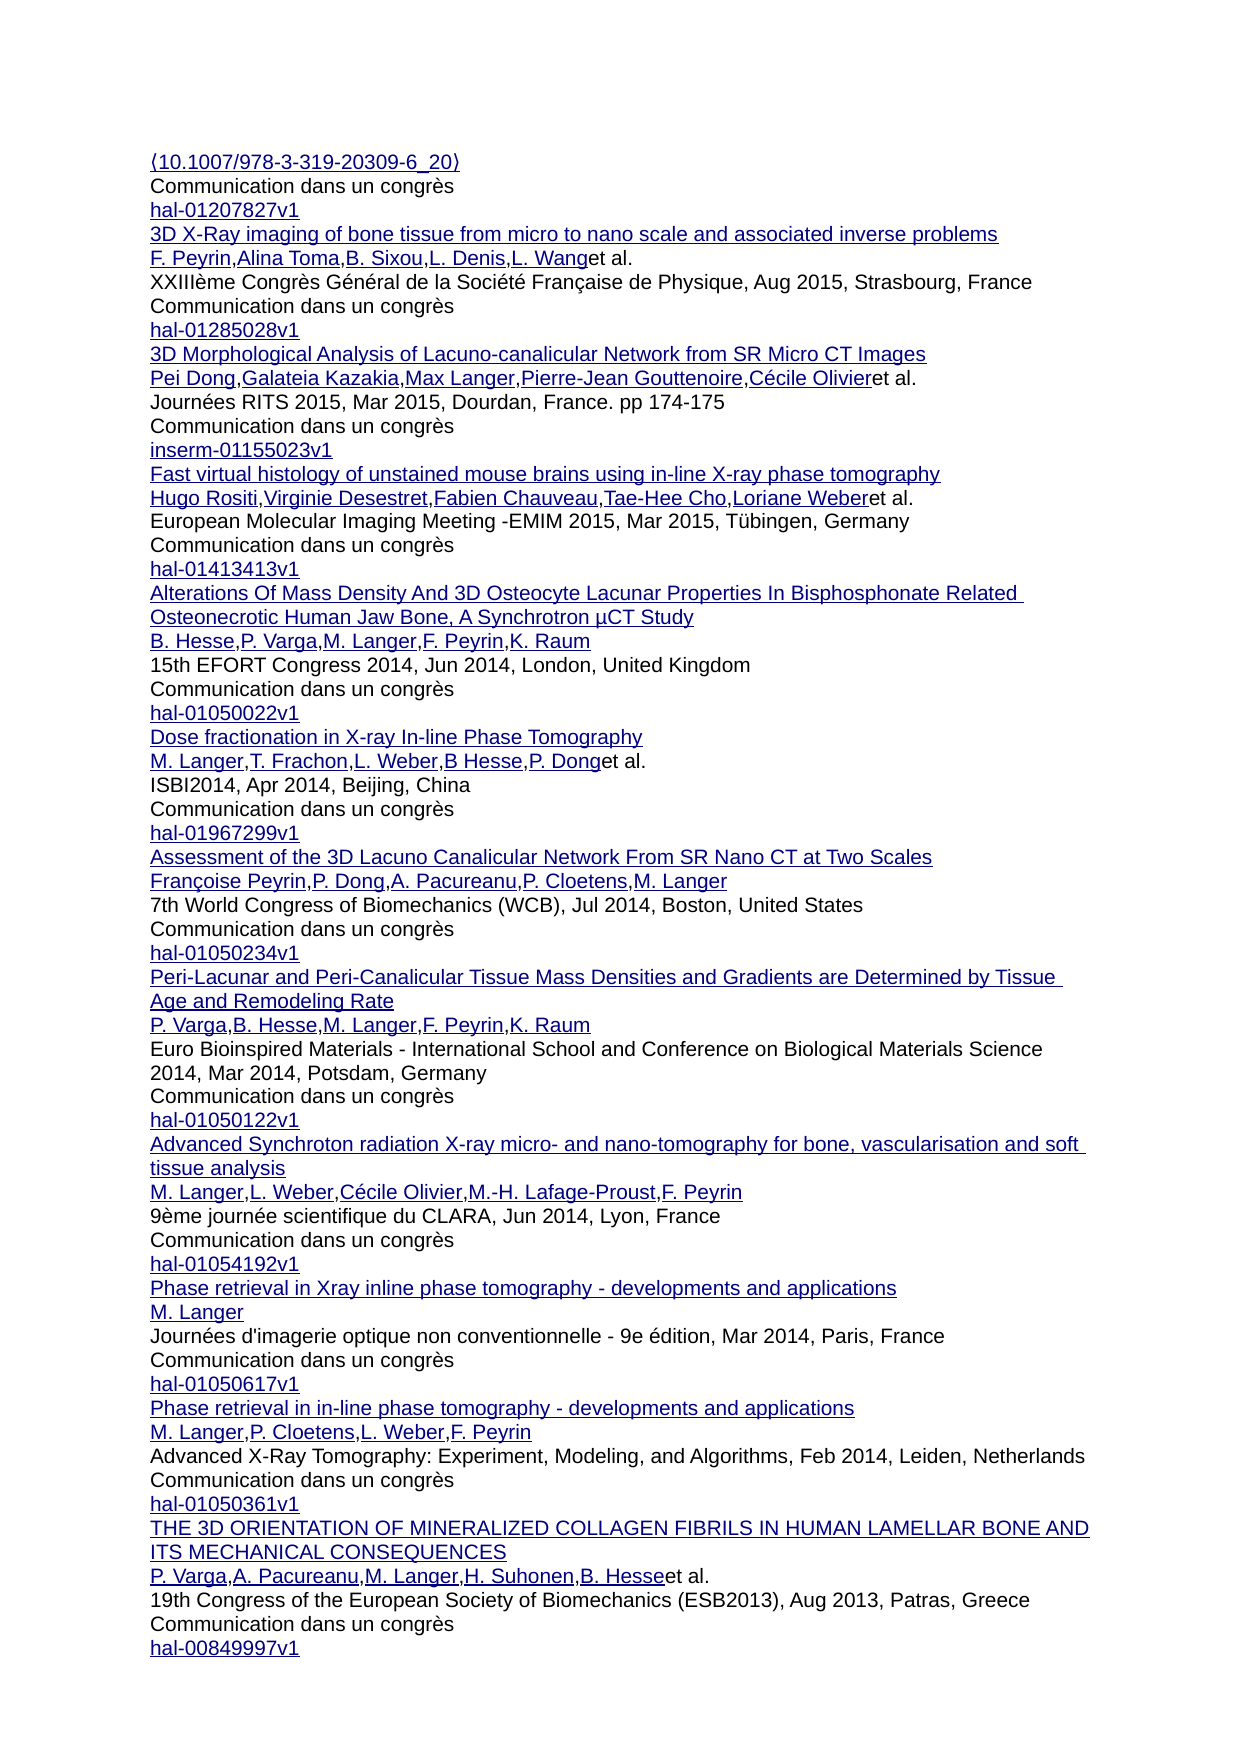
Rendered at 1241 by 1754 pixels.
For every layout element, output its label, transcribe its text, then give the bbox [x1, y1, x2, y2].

table_cell ⟨10.1007/978-3-319-20309-6_20⟩ Communication dans un congrès hal-01207827v1 [150, 150, 1090, 222]
table_cell 3D Morphological Analysis of Lacuno-canalicular Network from SR Micro CT Images Pei Dong,Galateia Kazakia,Max Langer,Pierre-Jean Gouttenoire,Cécile Olivieret al. Journées RITS 2015, Mar 2015, Dourdan, France. pp 174-175 Communication dans un congrès inserm-01155023v1 [150, 342, 1090, 461]
table_cell Peri-Lacunar and Peri-Canalicular Tissue Mass Densities and Gradients are Determined by Tissue Age and Remodeling Rate P. Varga,B. Hesse,M. Langer,F. Peyrin,K. Raum Euro Bioinspired Materials - International School and Conference on Biological Materials Science 2014, Mar 2014, Potsdam, Germany Communication dans un congrès hal-01050122v1 [150, 965, 1090, 1132]
table_cell Advanced Synchroton radiation X-ray micro- and nano-tomography for bone, vascularisation and soft tissue analysis M. Langer,L. Weber,Cécile Olivier,M.-H. Lafage-Proust,F. Peyrin 9ème journée scientifique du CLARA, Jun 2014, Lyon, France Communication dans un congrès hal-01054192v1 [150, 1132, 1090, 1276]
table_cell Phase retrieval in X­ray in­line phase tomography ­- developments and applications M. Langer Journées d'imagerie optique non conventionnelle - 9e édition, Mar 2014, Paris, France Communication dans un congrès hal-01050617v1 [150, 1276, 1090, 1396]
table_cell THE 3D ORIENTATION OF MINERALIZED COLLAGEN FIBRILS IN HUMAN LAMELLAR BONE AND [150, 1516, 1090, 1537]
table_cell Alterations Of Mass Density And 3D Osteocyte Lacunar Properties In Bisphosphonate Related Osteonecrotic Human Jaw Bone, A Synchrotron µCT Study B. Hesse,P. Varga,M. Langer,F. Peyrin,K. Raum 15th EFORT Congress 2014, Jun 2014, London, United Kingdom Communication dans un congrès hal-01050022v1 [150, 581, 1090, 725]
table_cell Assessment of the 3D Lacuno Canalicular Network From SR Nano CT at Two Scales Françoise Peyrin,P. Dong,A. Pacureanu,P. Cloetens,M. Langer 7th World Congress of Biomechanics (WCB), Jul 2014, Boston, United States Communication dans un congrès hal-01050234v1 [150, 845, 1090, 964]
table_cell ITS MECHANICAL CONSEQUENCES P. Varga,A. Pacureanu,M. Langer,H. Suhonen,B. Hesseet al. 19th Congress of the European Society of Biomechanics (ESB2013), Aug 2013, Patras, Greece Communication dans un congrès hal-00849997v1 [150, 1538, 1090, 1659]
table_cell Phase retrieval in in-line phase tomography - developments and applications M. Langer,P. Cloetens,L. Weber,F. Peyrin Advanced X-Ray Tomography: Experiment, Modeling, and Algorithms, Feb 2014, Leiden, Netherlands Communication dans un congrès hal-01050361v1 [150, 1396, 1090, 1516]
table_cell Fast virtual histology of unstained mouse brains using in-line X-ray phase tomography Hugo Rositi,Virginie Desestret,Fabien Chauveau,Tae-Hee Cho,Loriane Weberet al. European Molecular Imaging Meeting -EMIM 2015, Mar 2015, Tübingen, Germany Communication dans un congrès hal-01413413v1 [150, 461, 1090, 581]
table_cell 3D X-Ray imaging of bone tissue from micro to nano scale and associated inverse problems F. Peyrin,Alina Toma,B. Sixou,L. Denis,L. Wanget al. XXIIIème Congrès Général de la Société Française de Physique, Aug 2015, Strasbourg, France Communication dans un congrès hal-01285028v1 [150, 222, 1090, 342]
table_cell Dose fractionation in X-ray In-line Phase Tomography M. Langer,T. Frachon,L. Weber,B Hesse,P. Donget al. ISBI2014, Apr 2014, Beijing, China Communication dans un congrès hal-01967299v1 [150, 725, 1090, 845]
